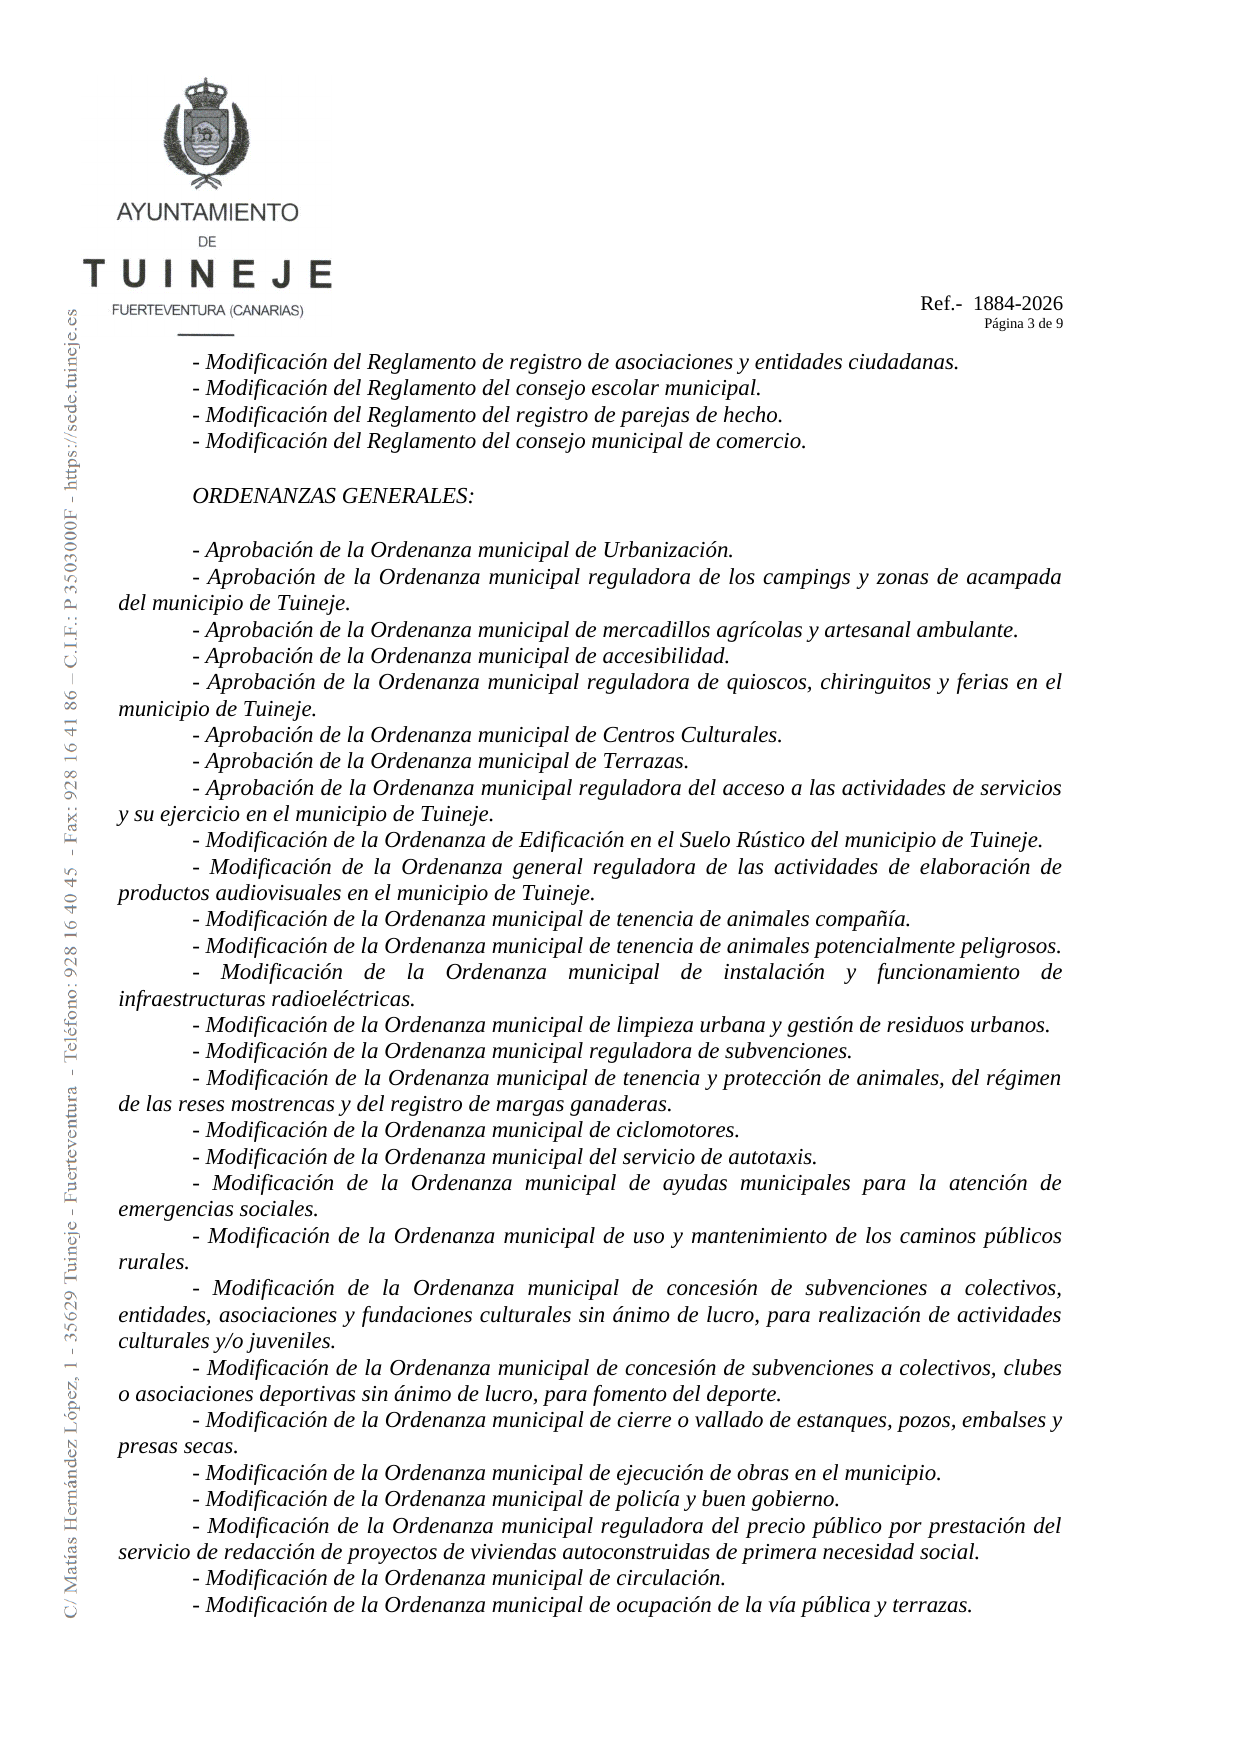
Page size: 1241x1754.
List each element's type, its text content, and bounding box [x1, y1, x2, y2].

text - Modificación de la Ordenanza municipal de concesión de subvenciones a colectivos, clubes o asociaciones deportivas sin ánimo de lucro, para fomento del deporte. [118, 1353, 1063, 1406]
picture [59, 75, 332, 1617]
text - Aprobación de la Ordenanza municipal de accesibilidad. [118, 642, 1063, 668]
text - Modificación de la Ordenanza municipal de ocupación de la vía pública y terrazas. [118, 1591, 1063, 1617]
text - Modificación de la Ordenanza municipal de policía y buen gobierno. [118, 1485, 1063, 1512]
text - Modificación de la Ordenanza municipal de uso y mantenimiento de los caminos públicos rurales. [118, 1222, 1063, 1274]
text - Modificación de la Ordenanza municipal reguladora de subvenciones. [118, 1037, 1063, 1064]
text - Aprobación de la Ordenanza municipal reguladora del acceso a las actividades de servicios y su ejercicio en el municipio de Tuineje. [118, 774, 1063, 826]
text - Aprobación de la Ordenanza municipal de Terrazas. [118, 747, 1063, 774]
text - Modificación del Reglamento del consejo municipal de comercio. [118, 427, 1063, 453]
text - Modificación del Reglamento del consejo escolar municipal. [118, 374, 1063, 401]
text - Modificación de la Ordenanza municipal reguladora del precio público por prestación del servicio de redacción de proyectos de viviendas autoconstruidas de primera necesidad social. [118, 1512, 1063, 1564]
text - Modificación del Reglamento del registro de parejas de hecho. [118, 401, 1063, 427]
text - Modificación de la Ordenanza municipal de limpieza urbana y gestión de residuos urbanos. [118, 1011, 1063, 1037]
text - Modificación del Reglamento de registro de asociaciones y entidades ciudadanas. [118, 348, 1063, 374]
text - Modificación de la Ordenanza municipal de concesión de subvenciones a colectivos, entidades, asociaciones y fundaciones culturales sin ánimo de lucro, para realización de actividades culturales y/o juveniles. [118, 1274, 1063, 1353]
text - Modificación de la Ordenanza municipal de cierre o vallado de estanques, pozos, embalses y presas secas. [118, 1406, 1063, 1459]
text - Modificación de la Ordenanza municipal del servicio de autotaxis. [118, 1143, 1063, 1169]
text - Modificación de la Ordenanza municipal de tenencia de animales compañía. [118, 906, 1063, 932]
text - Aprobación de la Ordenanza municipal de mercadillos agrícolas y artesanal ambulante. [118, 616, 1063, 642]
text - Aprobación de la Ordenanza municipal reguladora de los campings y zonas de acampada del municipio de Tuineje. [118, 563, 1063, 616]
text - Aprobación de la Ordenanza municipal reguladora de quioscos, chiringuitos y ferias en el municipio de Tuineje. [118, 668, 1063, 721]
text - Modificación de la Ordenanza de Edificación en el Suelo Rústico del municipio de Tuineje. [118, 826, 1063, 853]
text - Modificación de la Ordenanza municipal de tenencia y protección de animales, del régimen de las reses mostrencas y del registro de margas ganaderas. [118, 1064, 1063, 1116]
text - Modificación de la Ordenanza municipal de tenencia de animales potencialmente peligrosos. [118, 932, 1063, 958]
text - Modificación de la Ordenanza municipal de circulación. [118, 1564, 1063, 1591]
text - Modificación de la Ordenanza general reguladora de las actividades de elaboración de productos audiovisuales en el municipio de Tuineje. [118, 853, 1063, 906]
text - Modificación de la Ordenanza municipal de ayudas municipales para la atención de emergencias sociales. [118, 1169, 1063, 1222]
text ORDENANZAS GENERALES: [118, 482, 1063, 508]
text - Aprobación de la Ordenanza municipal de Centros Culturales. [118, 721, 1063, 747]
text - Modificación de la Ordenanza municipal de ejecución de obras en el municipio. [118, 1459, 1063, 1485]
text - Modificación de la Ordenanza municipal de instalación y funcionamiento de infraestructuras radioeléctricas. [118, 958, 1063, 1011]
text - Aprobación de la Ordenanza municipal de Urbanización. [118, 537, 1063, 563]
text - Modificación de la Ordenanza municipal de ciclomotores. [118, 1116, 1063, 1143]
